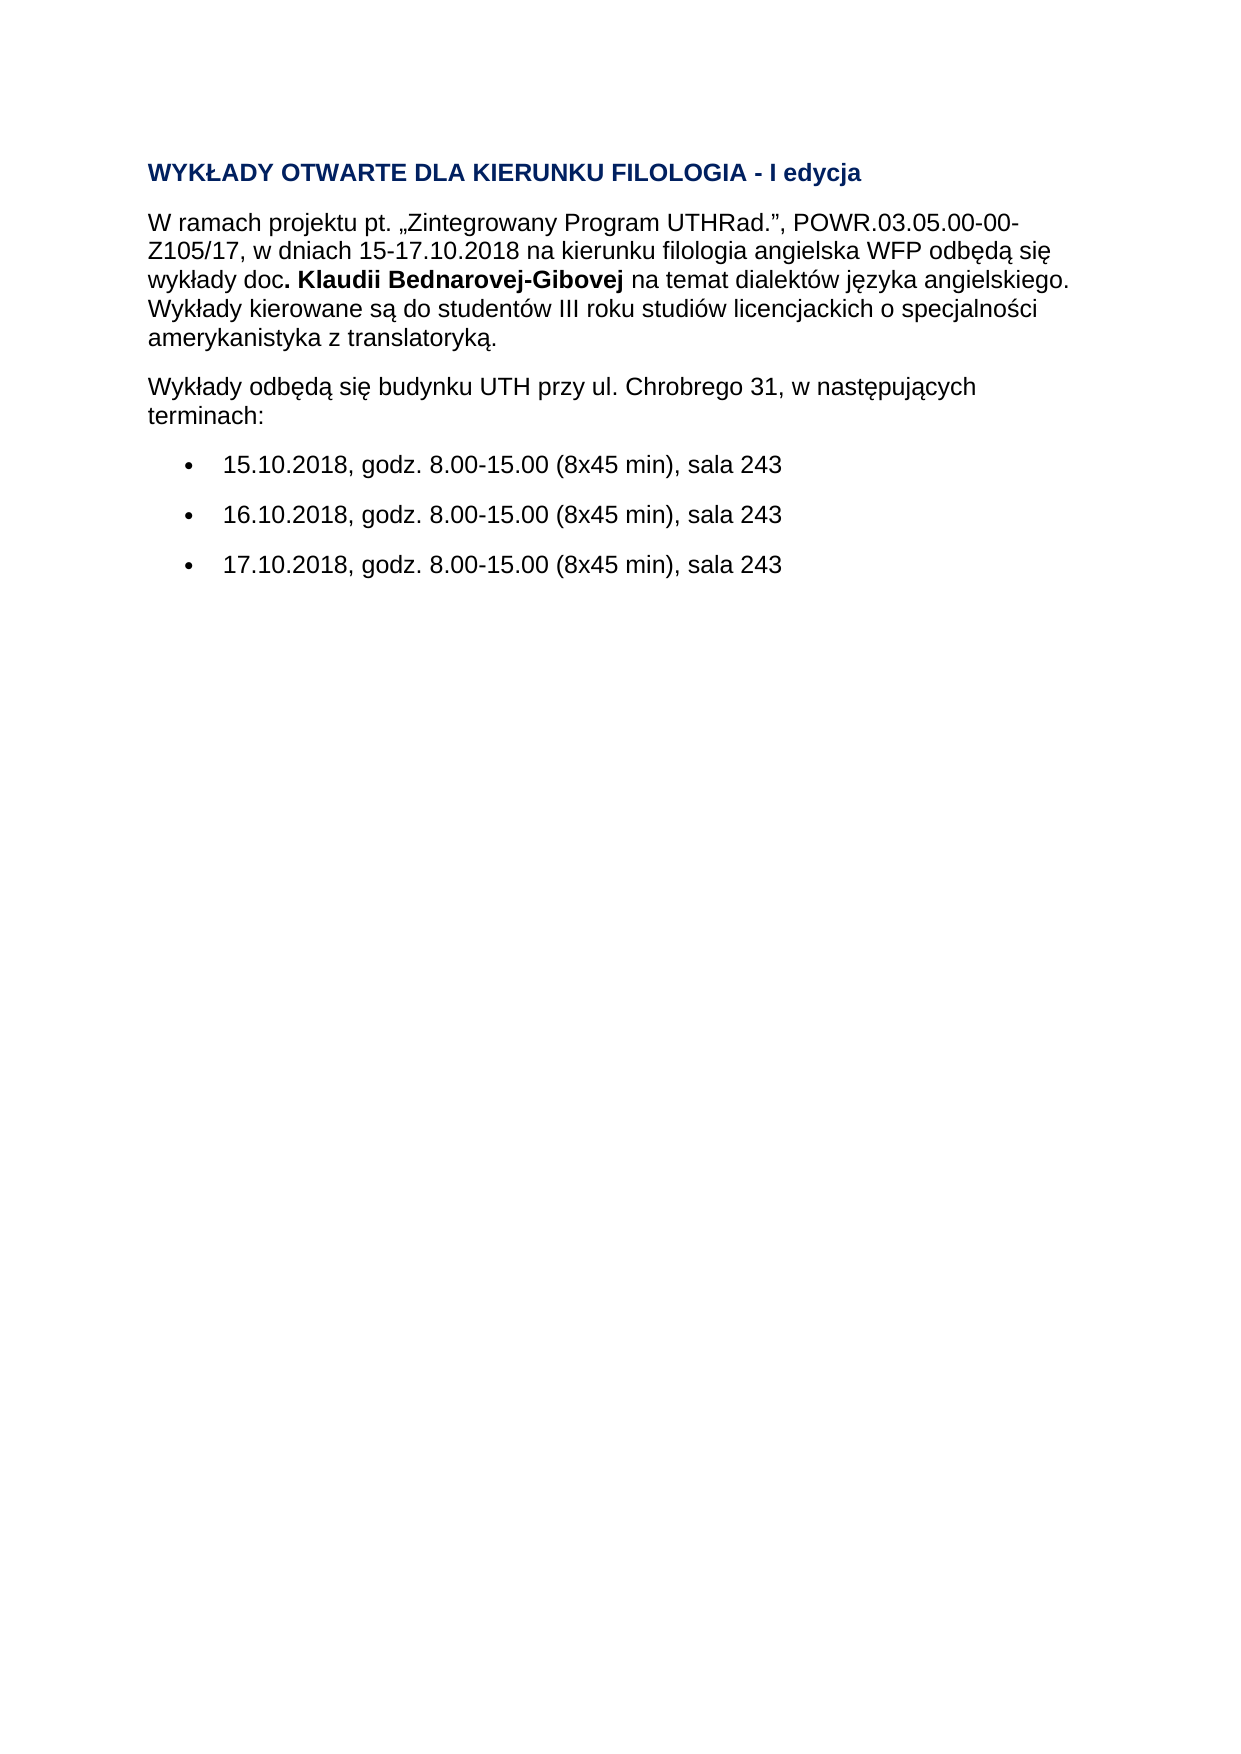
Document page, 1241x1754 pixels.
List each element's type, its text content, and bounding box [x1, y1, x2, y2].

list 17.10.2018, godz. 8.00-15.00 (8x45 min), sala 243 [185, 550, 1093, 578]
text Wykłady odbędą się budynku UTH przy ul. Chrobrego 31, w następujących terminach: [148, 372, 1093, 430]
text W ramach projektu pt. „Zintegrowany Program UTHRad.”, POWR.03.05.00-00-Z105/17, w dniach 15-17.10.2018 na kierunku filologia angielska WFP odbędą się wykłady doc. Klaudii Bednarovej-Gibovej na temat dialektów języka angielskiego. Wykłady kierowane są do studentów III roku studiów licencjackich o specjalności amerykanistyka z translatoryką. [148, 208, 1093, 351]
list 15.10.2018, godz. 8.00-15.00 (8x45 min), sala 243 [185, 451, 1093, 479]
list 16.10.2018, godz. 8.00-15.00 (8x45 min), sala 243 [185, 500, 1093, 529]
text WYKŁADY OTWARTE DLA KIERUNKU FILOLOGIA - I edycja [148, 158, 1093, 187]
